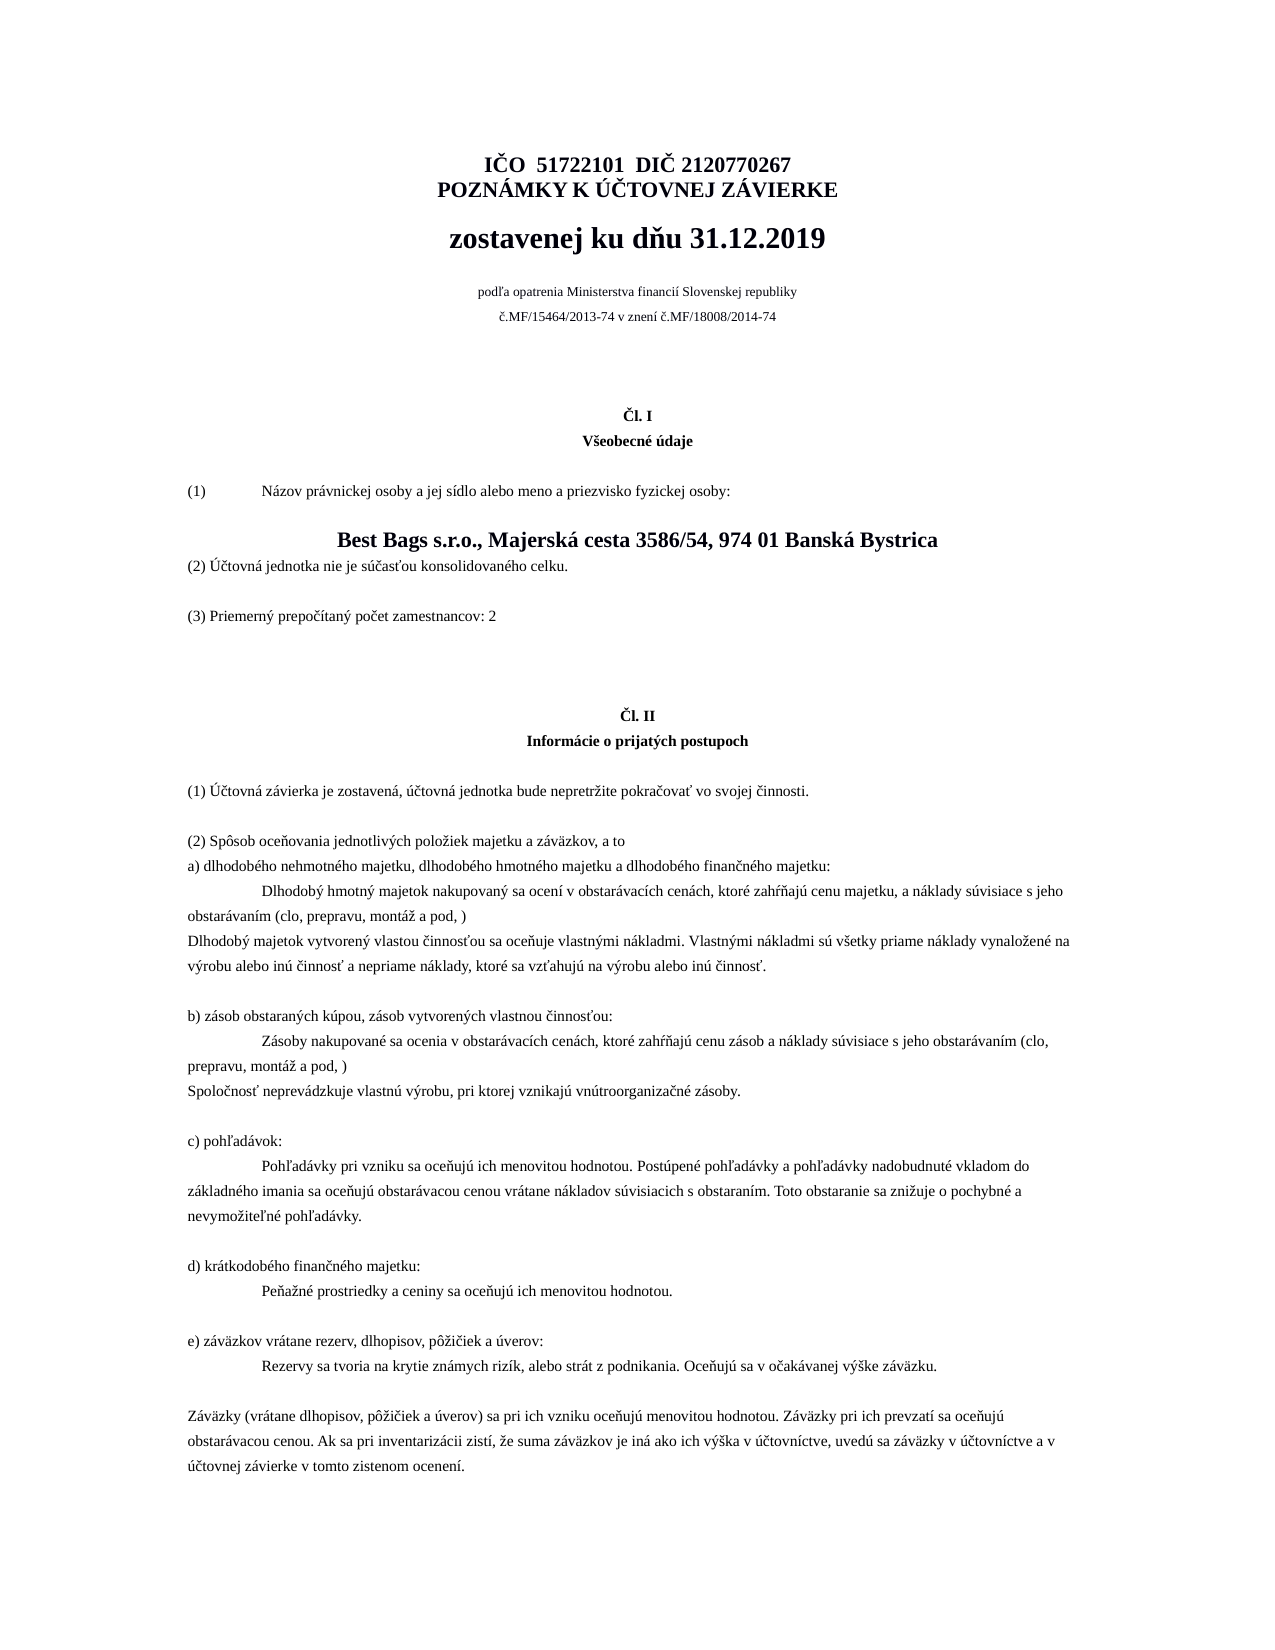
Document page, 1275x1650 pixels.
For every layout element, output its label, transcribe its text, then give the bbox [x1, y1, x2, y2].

text Best Bags s.r.o., Majerská cesta 3586/54, 974 01 Banská Bystrica [187, 525, 1087, 550]
text POZNÁMKY K ÚČTOVNEJ ZÁVIERKE [187, 175, 1087, 200]
text Všeobecné údaje [187, 425, 1087, 450]
text e) záväzkov vrátane rezerv, dlhopisov, pôžičiek a úverov: [187, 1325, 1087, 1350]
text a) dlhodobého nehmotného majetku, dlhodobého hmotného majetku a dlhodobého finančného majetku: [187, 850, 1087, 875]
text podľa opatrenia Ministerstva financií Slovenskej republiky [187, 275, 1087, 300]
text zostavenej ku dňu 31.12.2019 [187, 225, 1087, 250]
text Dlhodobý hmotný majetok nakupovaný sa ocení v obstarávacích cenách, ktoré zahŕňajú cenu majetku, a náklady súvisiace s jeho obstarávaním (clo, prepravu, montáž a pod, ) [187, 875, 1087, 925]
text (3) Priemerný prepočítaný počet zamestnancov: 2 [187, 600, 1087, 625]
text (2) Spôsob oceňovania jednotlivých položiek majetku a záväzkov, a to [187, 825, 1087, 850]
text Peňažné prostriedky a ceniny sa oceňujú ich menovitou hodnotou. [187, 1275, 1087, 1300]
text Pohľadávky pri vzniku sa oceňujú ich menovitou hodnotou. Postúpené pohľadávky a pohľadávky nadobudnuté vkladom do základného imania sa oceňujú obstarávacou cenou vrátane nákladov súvisiacich s obstaraním. Toto obstaranie sa znižuje o pochybné a nevymožiteľné pohľadávky. [187, 1150, 1087, 1225]
text (1) Účtovná závierka je zostavená, účtovná jednotka bude nepretržite pokračovať vo svojej činnosti. [187, 775, 1087, 800]
text Čl. II [187, 700, 1087, 725]
text Rezervy sa tvoria na krytie známych rizík, alebo strát z podnikania. Oceňujú sa v očakávanej výške záväzku. [187, 1350, 1087, 1375]
text Zásoby nakupované sa ocenia v obstarávacích cenách, ktoré zahŕňajú cenu zásob a náklady súvisiace s jeho obstarávaním (clo, prepravu, montáž a pod, ) [187, 1025, 1087, 1075]
text b) zásob obstaraných kúpou, zásob vytvorených vlastnou činnosťou: [187, 1000, 1087, 1025]
text c) pohľadávok: [187, 1125, 1087, 1150]
list Názov právnickej osoby a jej sídlo alebo meno a priezvisko fyzickej osoby: [187, 475, 1087, 500]
text Spoločnosť neprevádzkuje vlastnú výrobu, pri ktorej vznikajú vnútroorganizačné zásoby. [187, 1075, 1087, 1100]
text Čl. I [187, 400, 1087, 425]
text Záväzky (vrátane dlhopisov, pôžičiek a úverov) sa pri ich vzniku oceňujú menovitou hodnotou. Záväzky pri ich prevzatí sa oceňujú obstarávacou cenou. Ak sa pri inventarizácii zistí, že suma záväzkov je iná ako ich výška v účtovníctve, uvedú sa záväzky v účtovníctve a v účtovnej závierke v tomto zistenom ocenení. [187, 1400, 1087, 1475]
text Informácie o prijatých postupoch [187, 725, 1087, 750]
text (2) Účtovná jednotka nie je súčasťou konsolidovaného celku. [187, 550, 1087, 575]
text č.MF/15464/2013-74 v znení č.MF/18008/2014-74 [187, 300, 1087, 325]
text Dlhodobý majetok vytvorený vlastou činnosťou sa oceňuje vlastnými nákladmi. Vlastnými nákladmi sú všetky priame náklady vynaložené na výrobu alebo inú činnosť a nepriame náklady, ktoré sa vzťahujú na výrobu alebo inú činnosť. [187, 925, 1087, 975]
text IČO 51722101 DIČ 2120770267 [187, 150, 1087, 175]
text d) krátkodobého finančného majetku: [187, 1250, 1087, 1275]
